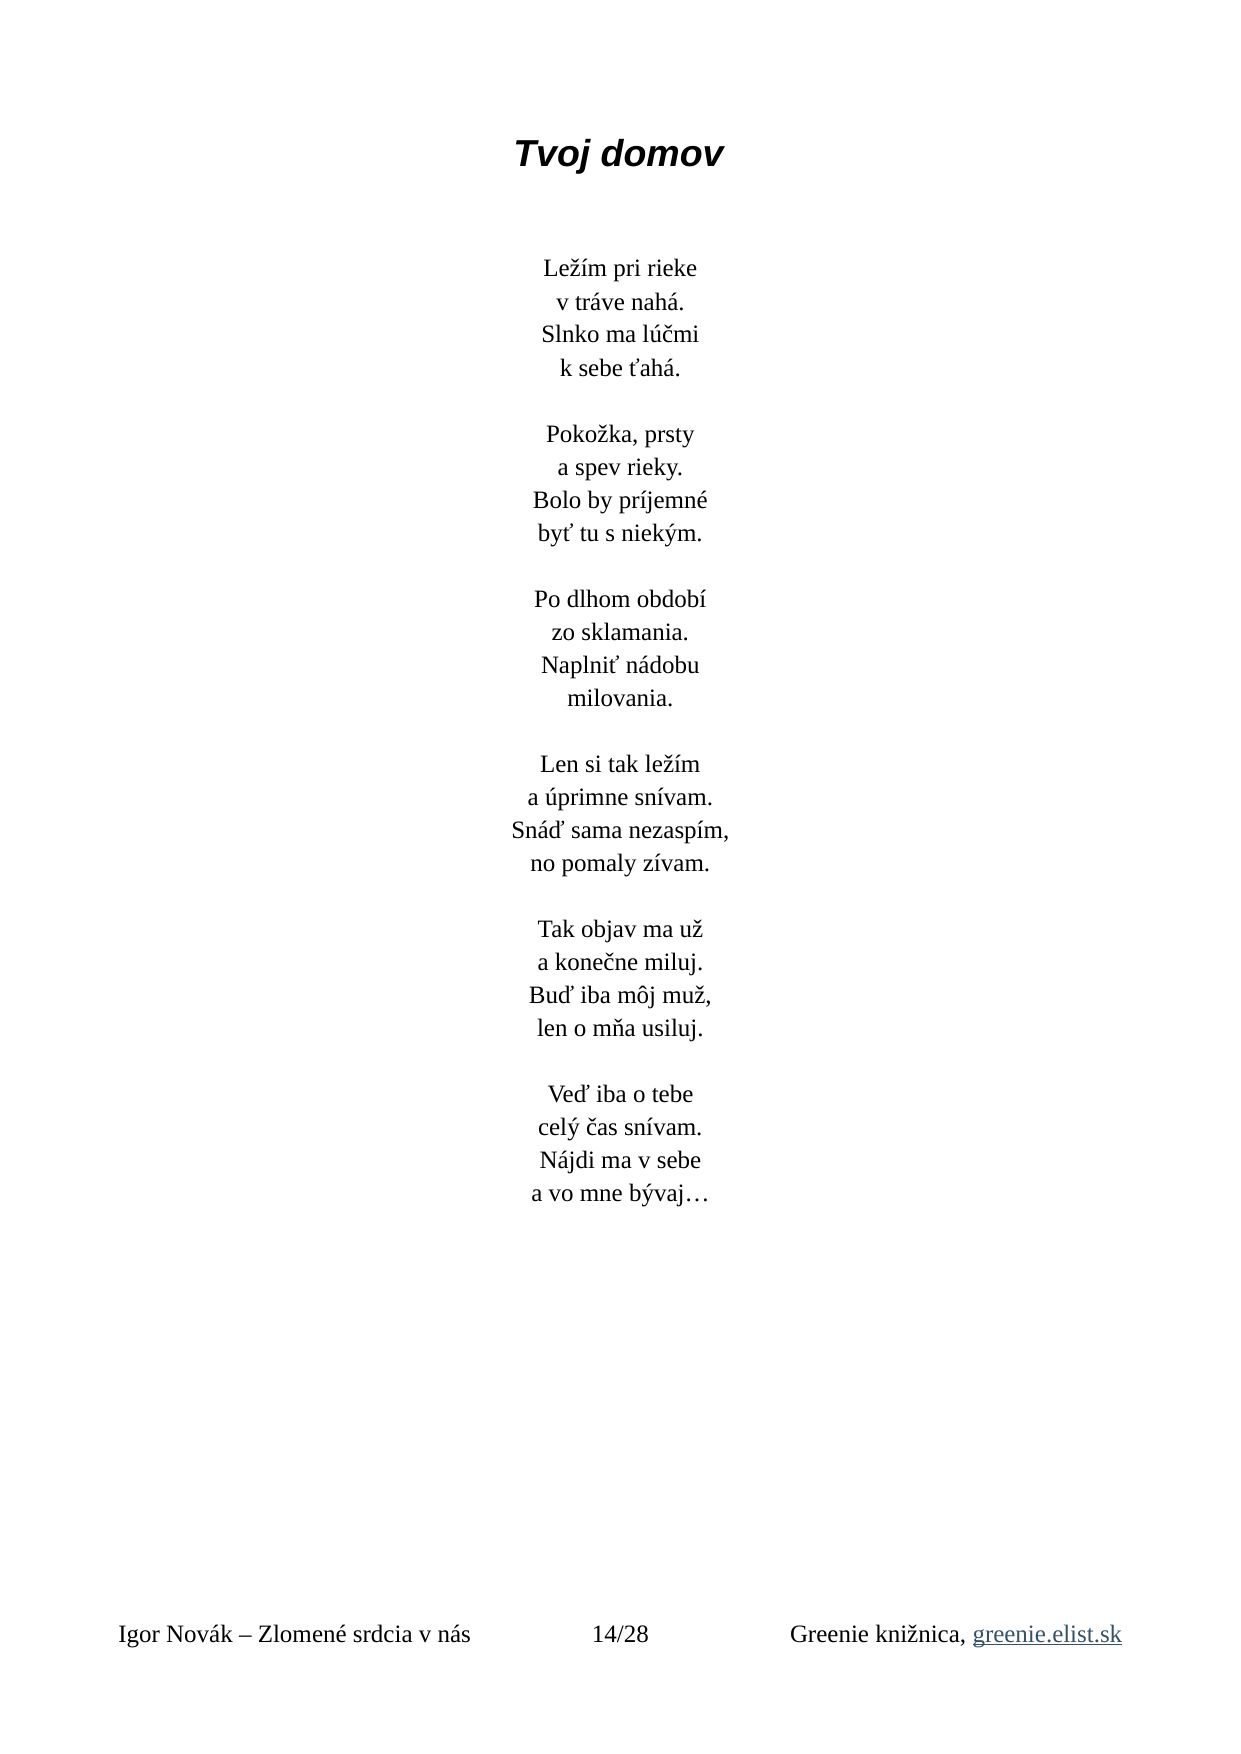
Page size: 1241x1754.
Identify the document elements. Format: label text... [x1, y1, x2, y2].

subtitle Tvoj domov [106, 131, 1134, 174]
text a spev rieky. [106, 452, 1134, 480]
text len o mňa usiluj. [106, 1013, 1134, 1042]
text k sebe ťahá. [106, 353, 1134, 381]
text celý čas snívam. [106, 1112, 1134, 1141]
text no pomaly zívam. [106, 848, 1134, 877]
text byť tu s niekým. [106, 518, 1134, 546]
text Tak objav ma už [106, 914, 1134, 943]
text a vo mne bývaj… [106, 1178, 1134, 1207]
text Nájdi ma v sebe [106, 1145, 1134, 1174]
text a úprimne snívam. [106, 782, 1134, 811]
text v tráve nahá. [106, 287, 1134, 315]
text Naplniť nádobu [106, 650, 1134, 678]
text a konečne miluj. [106, 947, 1134, 976]
text Po dlhom období [106, 584, 1134, 612]
text Len si tak ležím [106, 749, 1134, 778]
text Veď iba o tebe [106, 1079, 1134, 1108]
text milovania. [106, 683, 1134, 712]
text Bolo by príjemné [106, 485, 1134, 513]
text Buď iba môj muž, [106, 980, 1134, 1009]
text Snáď sama nezaspím, [106, 815, 1134, 844]
text Slnko ma lúčmi [106, 319, 1134, 348]
text Pokožka, prsty [106, 419, 1134, 447]
text Ležím pri rieke [106, 253, 1134, 282]
text zo sklamania. [106, 617, 1134, 646]
